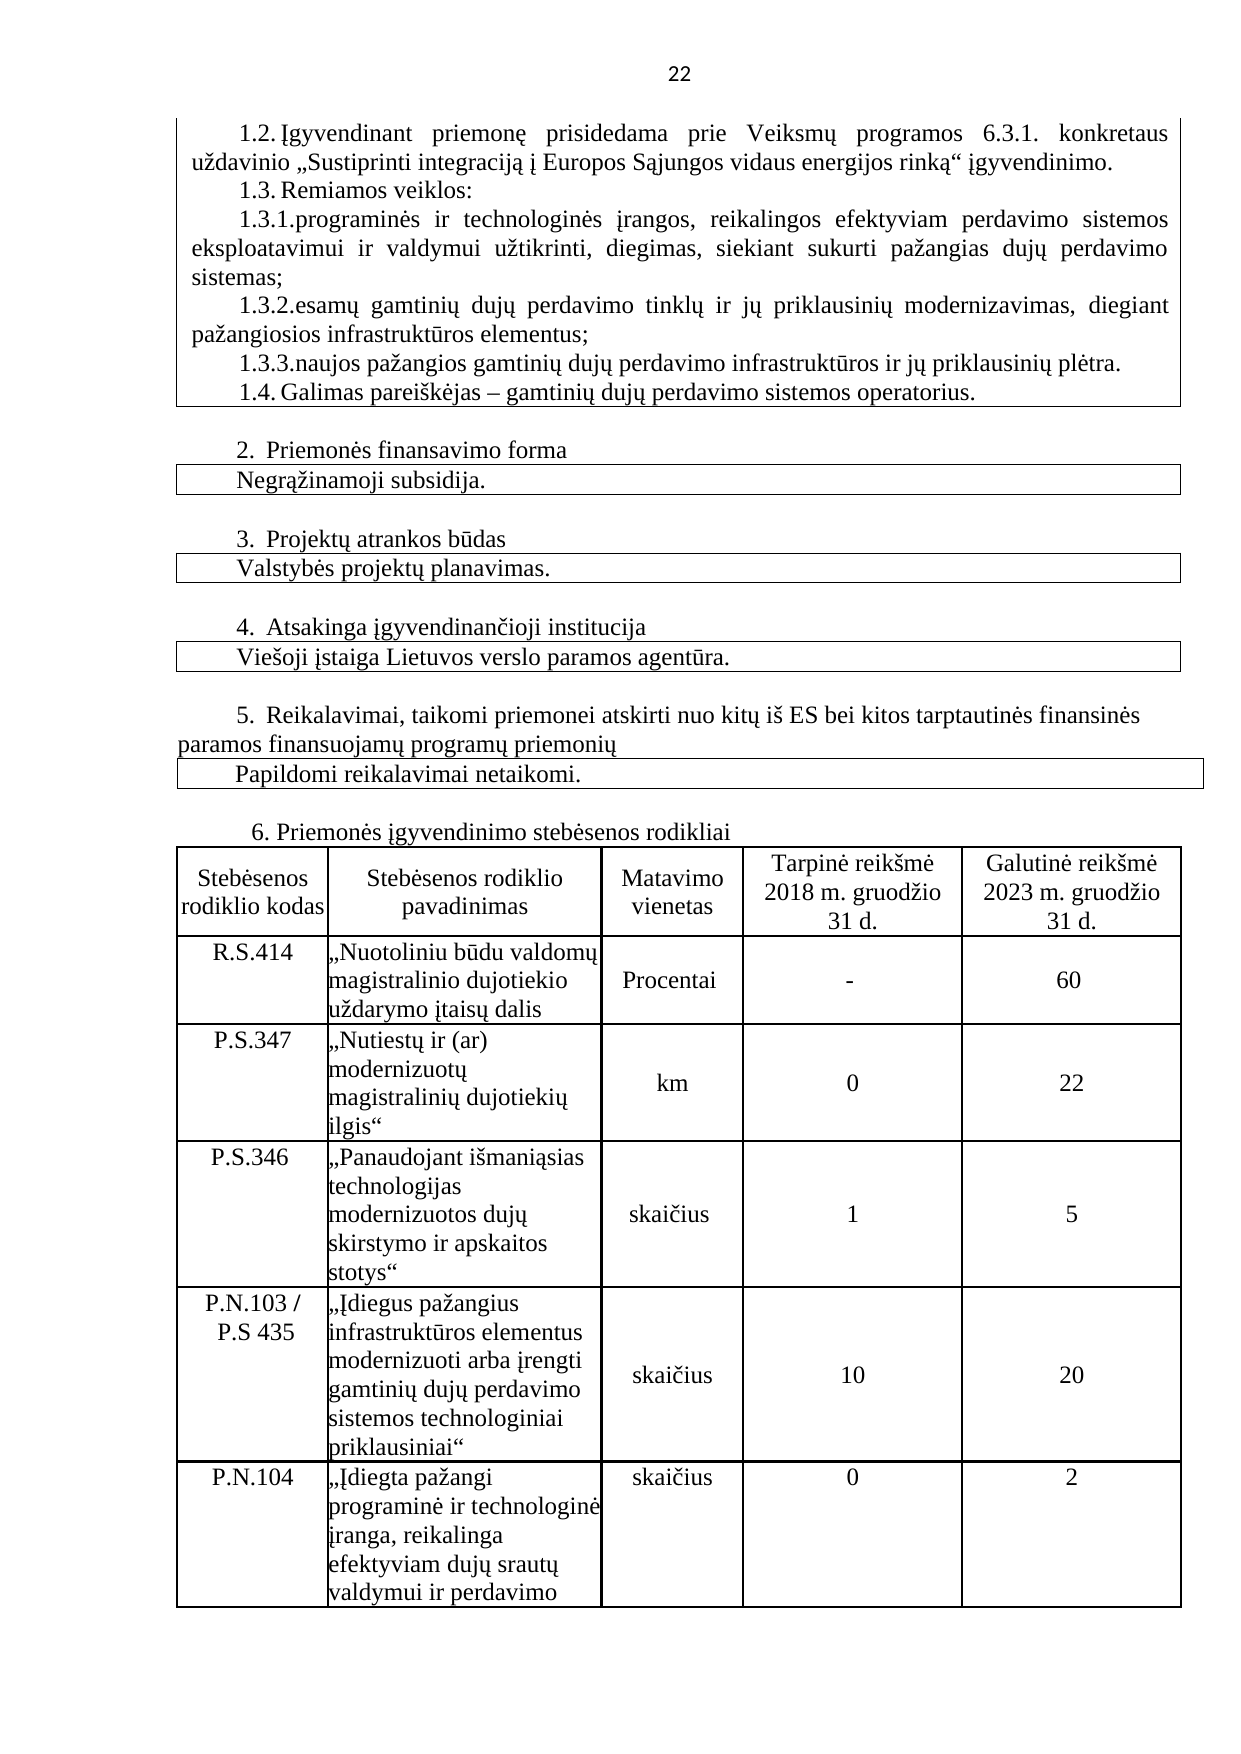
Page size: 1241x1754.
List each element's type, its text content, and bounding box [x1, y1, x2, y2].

table_header Papildomi reikalavimai netaikomi. [178, 759, 1203, 788]
table_header Galutinė reikšmė 2023 m. gruodžio 31 d. [963, 848, 1180, 934]
table_cell „Įdiegus pažangius infrastruktūros elementus modernizuoti arba įrengti gamtinių dujų perdavimo sistemos technologiniai priklausiniai“ [329, 1288, 600, 1460]
table_cell P.N.103 / P.S 435 [178, 1288, 327, 1460]
table_cell 22 [963, 1025, 1180, 1140]
table_cell „Panaudojant išmaniąsias technologijas modernizuotos dujų skirstymo ir apskaitos stotys“ [329, 1142, 600, 1286]
table_cell R.S.414 [178, 937, 327, 1023]
table_cell 0 [744, 1025, 961, 1140]
text 5. Reikalavimai, taikomi priemonei atskirti nuo kitų iš ES bei kitos tarptautinės finansinės paramos finansuojamų programų priemonių [177, 700, 1181, 758]
table_cell P.S.346 [178, 1142, 327, 1286]
table_header Stebėsenos rodiklio kodas [178, 848, 327, 934]
text 4. Atsakinga įgyvendinančioji institucija [236, 612, 1181, 641]
table_cell km [603, 1025, 742, 1140]
text 6. Priemonės įgyvendinimo stebėsenos rodikliai [251, 817, 1181, 846]
table_cell P.N.104 [178, 1463, 327, 1606]
table_cell 10 [744, 1288, 961, 1460]
table_cell skaičius [603, 1142, 742, 1286]
table_cell 20 [963, 1288, 1180, 1460]
table_cell „Nuotoliniu būdu valdomų magistralinio dujotiekio uždarymo įtaisų dalis [329, 937, 600, 1023]
table_header Negrąžinamoji subsidija. [177, 465, 1180, 494]
table_cell 0 [744, 1463, 961, 1606]
table_cell 60 [963, 937, 1180, 1023]
table_cell 1.3. Remiamos veiklos: 1.3.1. programinės ir technologinės įrangos, reikalingos efektyviam perdavimo sistemos eksploatavimui ir valdymui užtikrinti, diegimas, siekiant sukurti pažangias dujų perdavimo sistemas; 1.3.2. esamų gamtinių dujų perdavimo tinklų ir jų priklausinių modernizavimas, diegiant pažangiosios infrastruktūros elementus; 1.3.3. naujos pažangios gamtinių dujų perdavimo infrastruktūros ir jų priklausinių plėtra. [177, 176, 1180, 377]
table_header Stebėsenos rodiklio pavadinimas [329, 848, 600, 934]
table_cell Procentai [603, 937, 742, 1023]
table_cell skaičius [603, 1463, 742, 1606]
table_cell „Įdiegta pažangi programinė ir technologinė įranga, reikalinga efektyviam dujų srautų valdymui ir perdavimo [329, 1463, 600, 1606]
table_cell - [744, 937, 961, 1023]
text 3. Projektų atrankos būdas [236, 524, 1181, 552]
table_cell 2 [963, 1463, 1180, 1606]
table_header Valstybės projektų planavimas. [177, 554, 1180, 582]
table_cell P.S.347 [178, 1025, 327, 1140]
table_cell „Nutiestų ir (ar) modernizuotų magistralinių dujotiekių ilgis“ [329, 1025, 600, 1140]
table_cell 5 [963, 1142, 1180, 1286]
text 2. Priemonės finansavimo forma [236, 435, 1181, 464]
table_cell skaičius [603, 1288, 742, 1460]
table_cell 1.4. Galimas pareiškėjas – gamtinių dujų perdavimo sistemos operatorius. [177, 377, 1180, 406]
table_cell 1 [744, 1142, 961, 1286]
table_header Tarpinė reikšmė 2018 m. gruodžio 31 d. [744, 848, 961, 934]
table_header Viešoji įstaiga Lietuvos verslo paramos agentūra. [177, 642, 1180, 671]
table_header Matavimo vienetas [603, 848, 742, 934]
table_cell 1.2. Įgyvendinant priemonę prisidedama prie Veiksmų programos 6.3.1. konkretaus uždavinio „Sustiprinti integraciją į Europos Sąjungos vidaus energijos rinką“ įgyvendinimo. [177, 118, 1180, 176]
